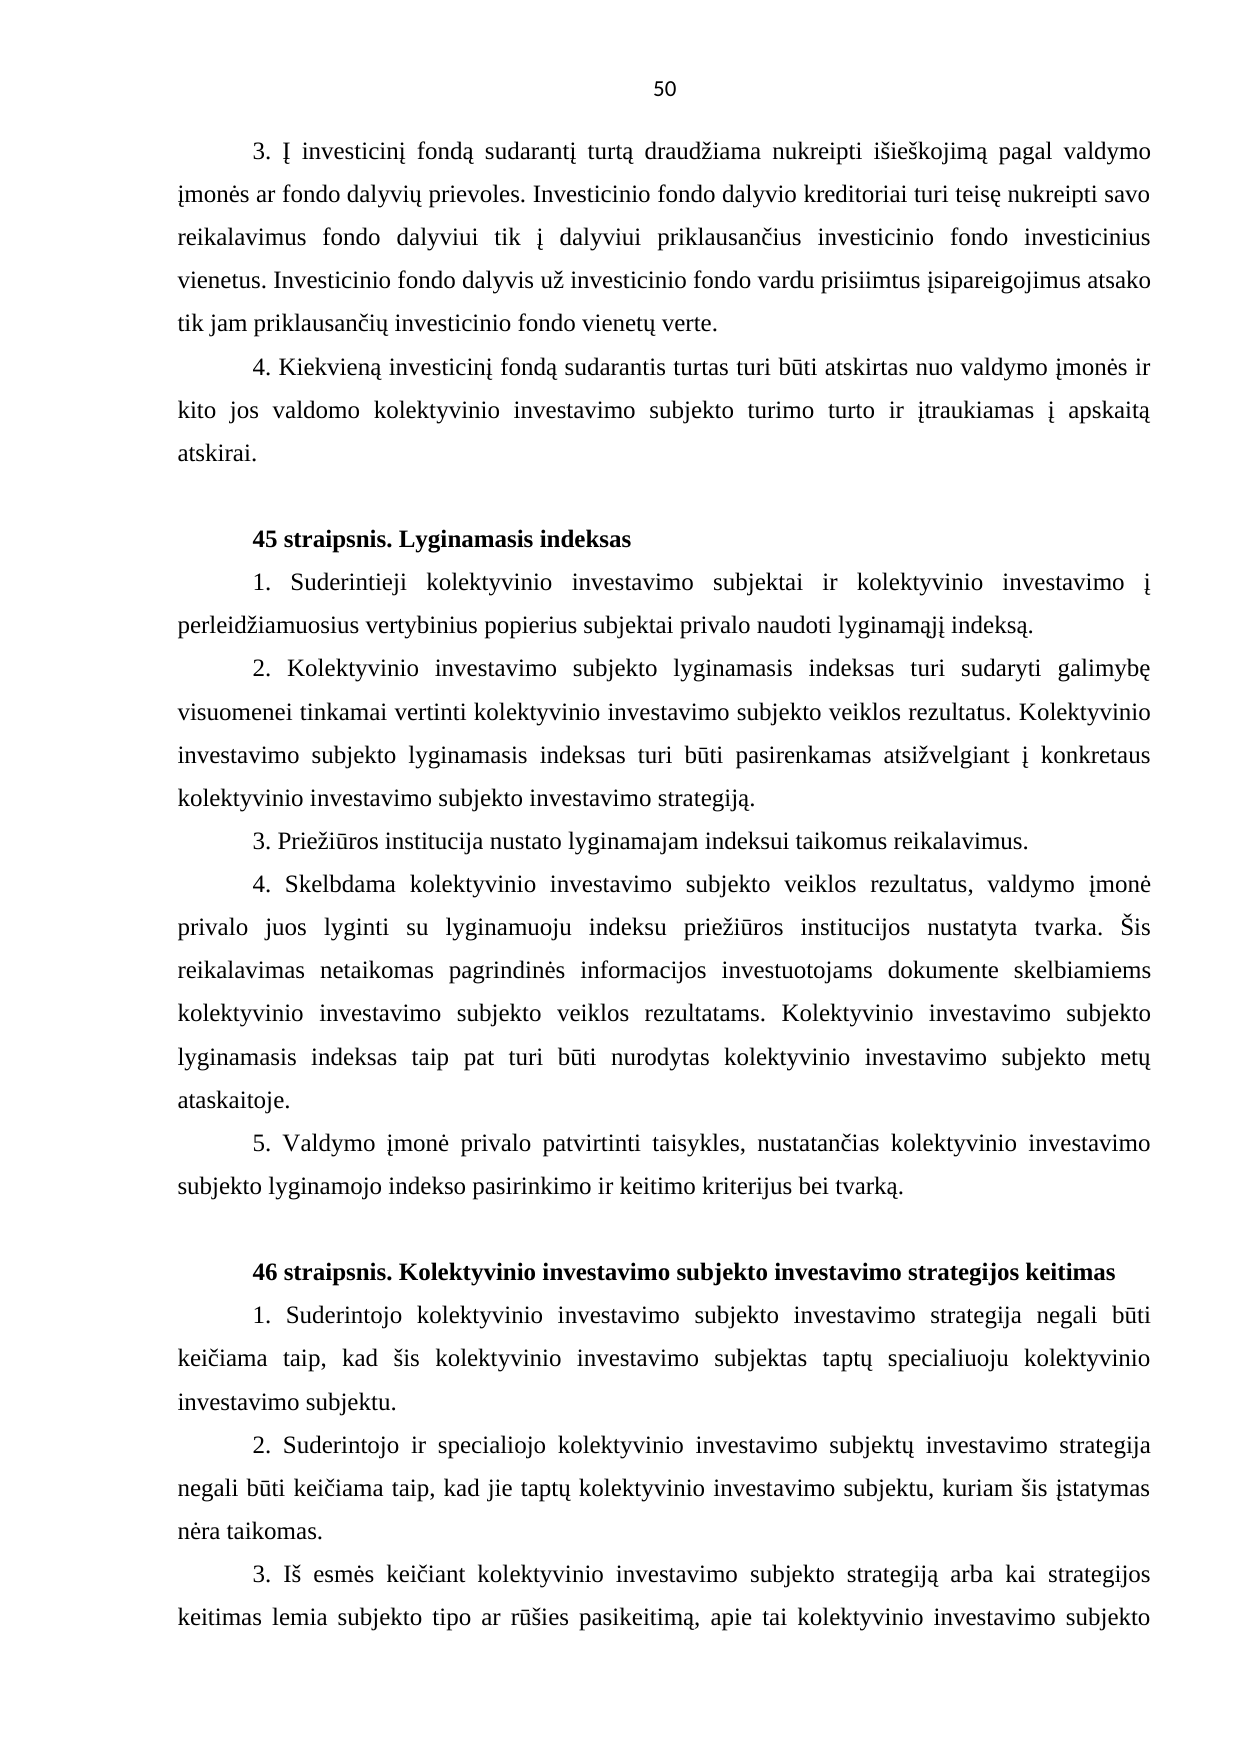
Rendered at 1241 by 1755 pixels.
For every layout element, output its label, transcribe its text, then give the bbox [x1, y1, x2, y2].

text 1. Suderintieji kolektyvinio investavimo subjektai ir kolektyvinio investavimo į perleidžiamuosius vertybinius popierius subjektai privalo naudoti lyginamąjį indeksą. [177, 567, 1152, 639]
text 4. Skelbdama kolektyvinio investavimo subjekto veiklos rezultatus, valdymo įmonė privalo juos lyginti su lyginamuoju indeksu priežiūros institucijos nustatyta tvarka. Šis reikalavimas netaikomas pagrindinės informacijos investuotojams dokumente skelbiamiems kolektyvinio investavimo subjekto veiklos rezultatams. Kolektyvinio investavimo subjekto lyginamasis indeksas taip pat turi būti nurodytas kolektyvinio investavimo subjekto metų ataskaitoje. [177, 869, 1152, 1113]
text 2. Suderintojo ir specialiojo kolektyvinio investavimo subjektų investavimo strategija negali būti keičiama taip, kad jie taptų kolektyvinio investavimo subjektu, kuriam šis įstatymas nėra taikomas. [177, 1430, 1152, 1545]
text 1. Suderintojo kolektyvinio investavimo subjekto investavimo strategija negali būti keičiama taip, kad šis kolektyvinio investavimo subjektas taptų specialiuoju kolektyvinio investavimo subjektu. [177, 1300, 1152, 1415]
text 45 straipsnis. Lyginamasis indeksas [252, 524, 1152, 553]
text 3. Priežiūros institucija nustato lyginamajam indeksui taikomus reikalavimus. [177, 826, 1152, 855]
text 4. Kiekvieną investicinį fondą sudarantis turtas turi būti atskirtas nuo valdymo įmonės ir kito jos valdomo kolektyvinio investavimo subjekto turimo turto ir įtraukiamas į apskaitą atskirai. [177, 352, 1152, 467]
text 3. Į investicinį fondą sudarantį turtą draudžiama nukreipti išieškojimą pagal valdymo įmonės ar fondo dalyvių prievoles. Investicinio fondo dalyvio kreditoriai turi teisę nukreipti savo reikalavimus fondo dalyviui tik į dalyviui priklausančius investicinio fondo investicinius vienetus. Investicinio fondo dalyvis už investicinio fondo vardu prisiimtus įsipareigojimus atsako tik jam priklausančių investicinio fondo vienetų verte. [177, 136, 1152, 337]
text 46 straipsnis. Kolektyvinio investavimo subjekto investavimo strategijos keitimas [252, 1257, 1152, 1286]
text 5. Valdymo įmonė privalo patvirtinti taisykles, nustatančias kolektyvinio investavimo subjekto lyginamojo indekso pasirinkimo ir keitimo kriterijus bei tvarką. [177, 1128, 1152, 1200]
text 3. Iš esmės keičiant kolektyvinio investavimo subjekto strategiją arba kai strategijos keitimas lemia subjekto tipo ar rūšies pasikeitimą, apie tai kolektyvinio investavimo subjekto [177, 1559, 1152, 1631]
text 2. Kolektyvinio investavimo subjekto lyginamasis indeksas turi sudaryti galimybę visuomenei tinkamai vertinti kolektyvinio investavimo subjekto veiklos rezultatus. Kolektyvinio investavimo subjekto lyginamasis indeksas turi būti pasirenkamas atsižvelgiant į konkretaus kolektyvinio investavimo subjekto investavimo strategiją. [177, 653, 1152, 812]
